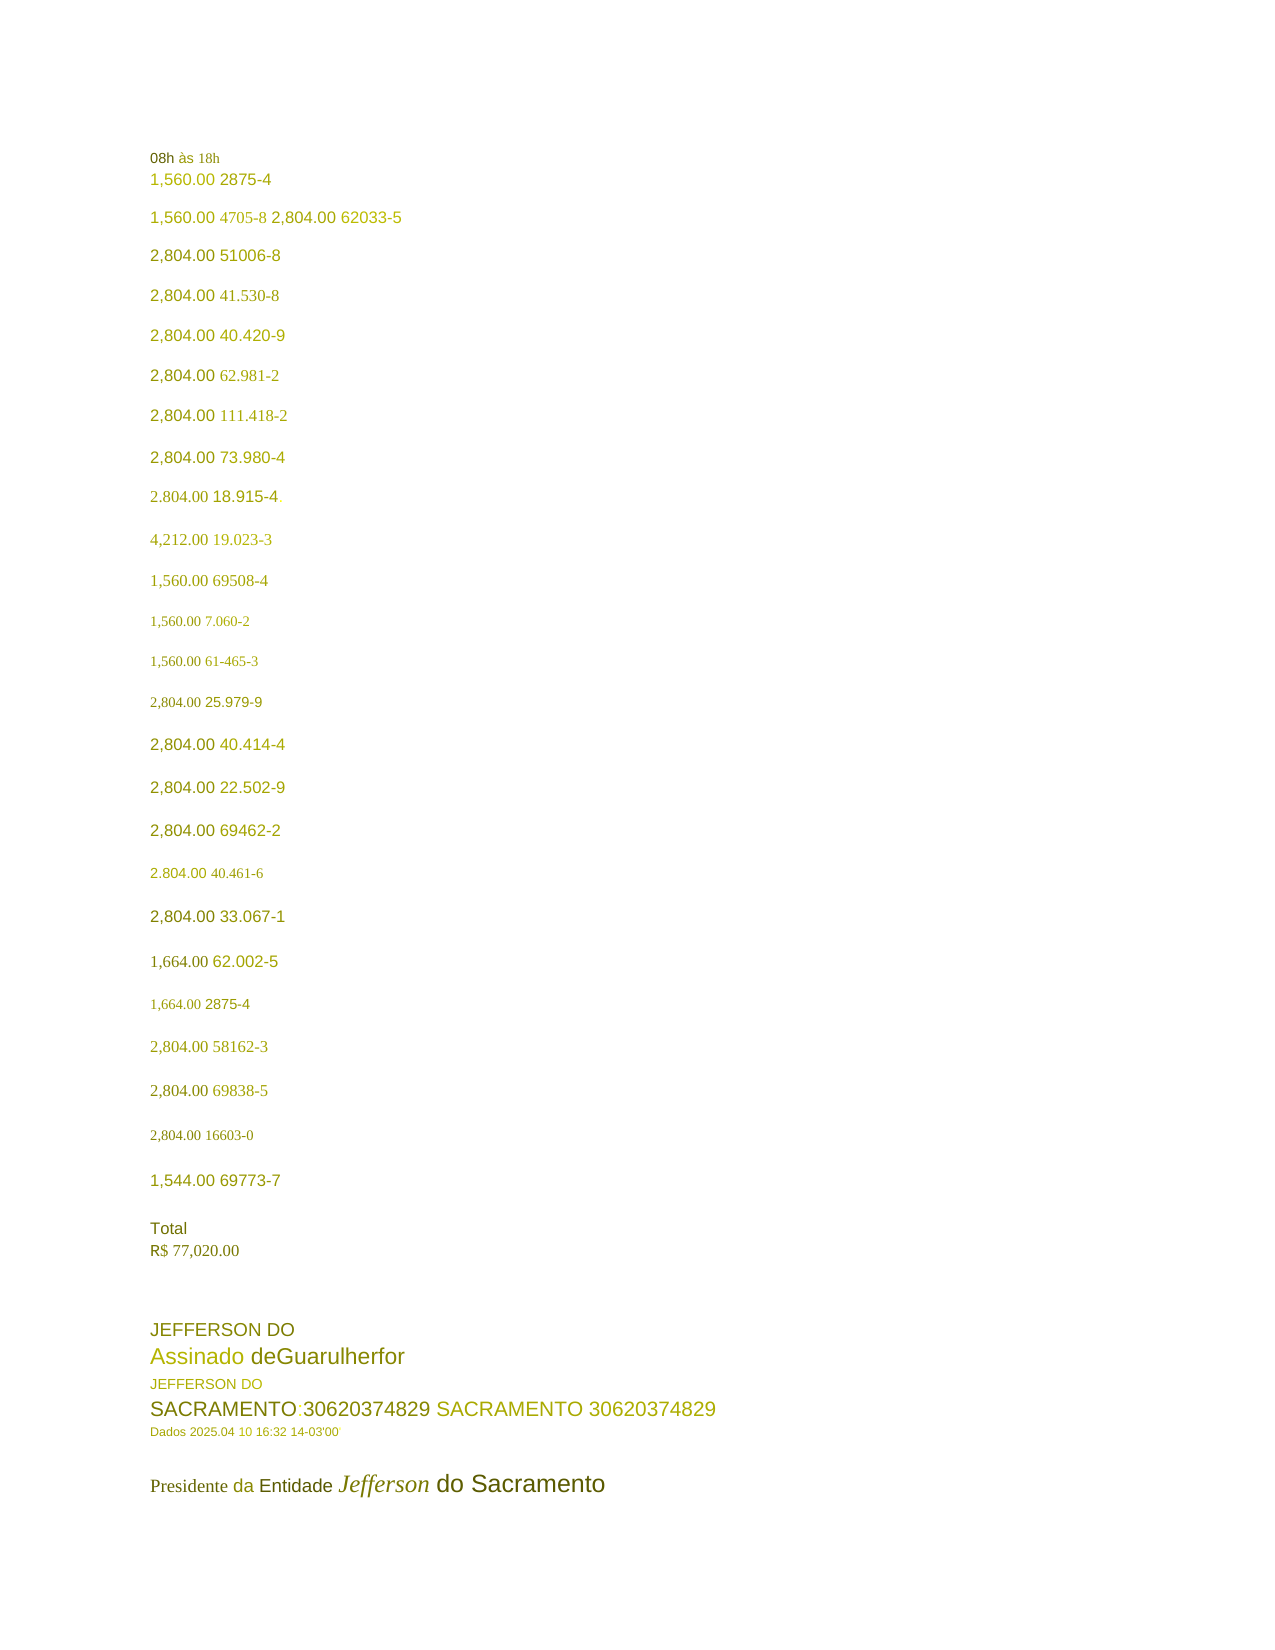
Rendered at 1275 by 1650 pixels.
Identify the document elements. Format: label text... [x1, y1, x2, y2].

text Dados 2025.04 10 16:32 14-03'00' [150, 1424, 1125, 1439]
text 2,804.00 69838-5 [150, 1081, 1125, 1100]
text 2,804.00 16603-0 [150, 1126, 1125, 1143]
text 1,560.00 4705-8 2,804.00 62033-5 [150, 208, 1125, 227]
text 2,804.00 73.980-4 [150, 448, 1125, 467]
text 2,804.00 62.981-2 [150, 366, 1125, 385]
text 1,544.00 69773-7 [150, 1171, 1125, 1190]
text 4,212.00 19.023-3 [150, 529, 1125, 548]
text SACRAMENTO:30620374829 SACRAMENTO 30620374829 [150, 1397, 1125, 1421]
text 2,804.00 41.530-8 [150, 286, 1125, 305]
text 2,804.00 58162-3 [150, 1037, 1125, 1056]
text 2,804.00 40.414-4 [150, 735, 1125, 754]
text 1,664.00 62.002-5 [150, 952, 1125, 971]
text 1,664.00 2875-4 [150, 996, 1125, 1012]
text 1,560.00 61-465-3 [150, 653, 1125, 670]
text 2,804.00 22.502-9 [150, 777, 1125, 797]
text 08h às 18h [150, 150, 1125, 167]
text 2,804.00 51006-8 [150, 246, 1125, 265]
text 2,804.00 25.979-9 [150, 694, 1125, 711]
text JEFFERSON DO [150, 1318, 1125, 1340]
text R$ 77,020.00 [150, 1240, 1125, 1261]
text JEFFERSON DO [150, 1376, 1125, 1393]
text 1,560.00 7.060-2 [150, 613, 1125, 629]
text 1,560.00 69508-4 [150, 571, 1125, 590]
text 2.804.00 40.461-6 [150, 864, 1125, 881]
text 2,804.00 111.418-2 [150, 406, 1125, 425]
text 2,804.00 69462-2 [150, 821, 1125, 840]
text 2.804.00 18.915-4. [150, 487, 1125, 506]
text Total [150, 1218, 1125, 1238]
text Assinado deGuarulherfor [150, 1343, 1125, 1370]
text 2,804.00 40.420-9 [150, 326, 1125, 345]
text 1,560.00 2875-4 [150, 169, 1125, 188]
text Presidente da Entidade Jefferson do Sacramento [150, 1469, 1125, 1497]
text 2,804.00 33.067-1 [150, 907, 1125, 926]
